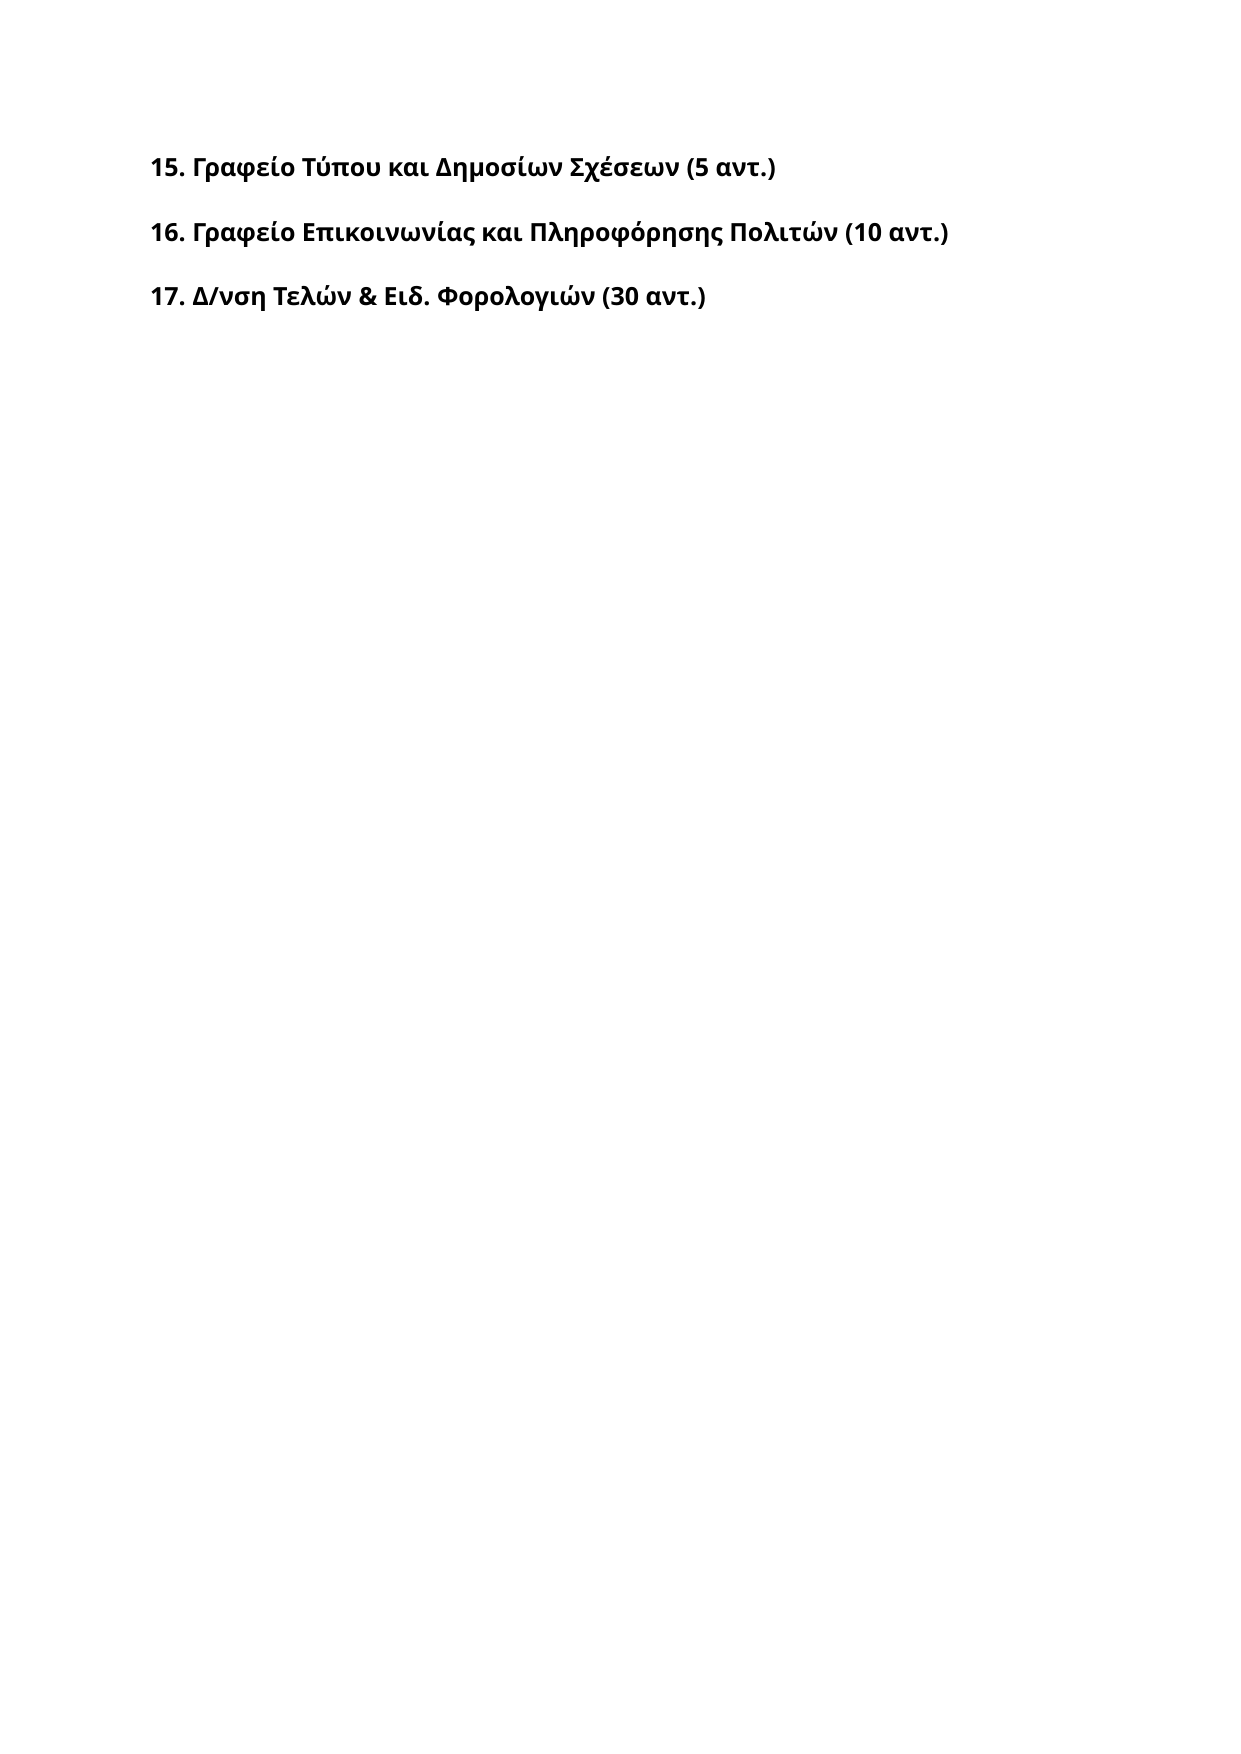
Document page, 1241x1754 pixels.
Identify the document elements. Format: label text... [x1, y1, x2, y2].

text 17. Δ/νση Τελών & Ειδ. Φορολογιών (30 αντ.) [150, 278, 1090, 312]
text 15. Γραφείο Τύπου και Δημοσίων Σχέσεων (5 αντ.) [150, 150, 1090, 184]
text 16. Γραφείο Επικοινωνίας και Πληροφόρησης Πολιτών (10 αντ.) [150, 214, 1090, 248]
